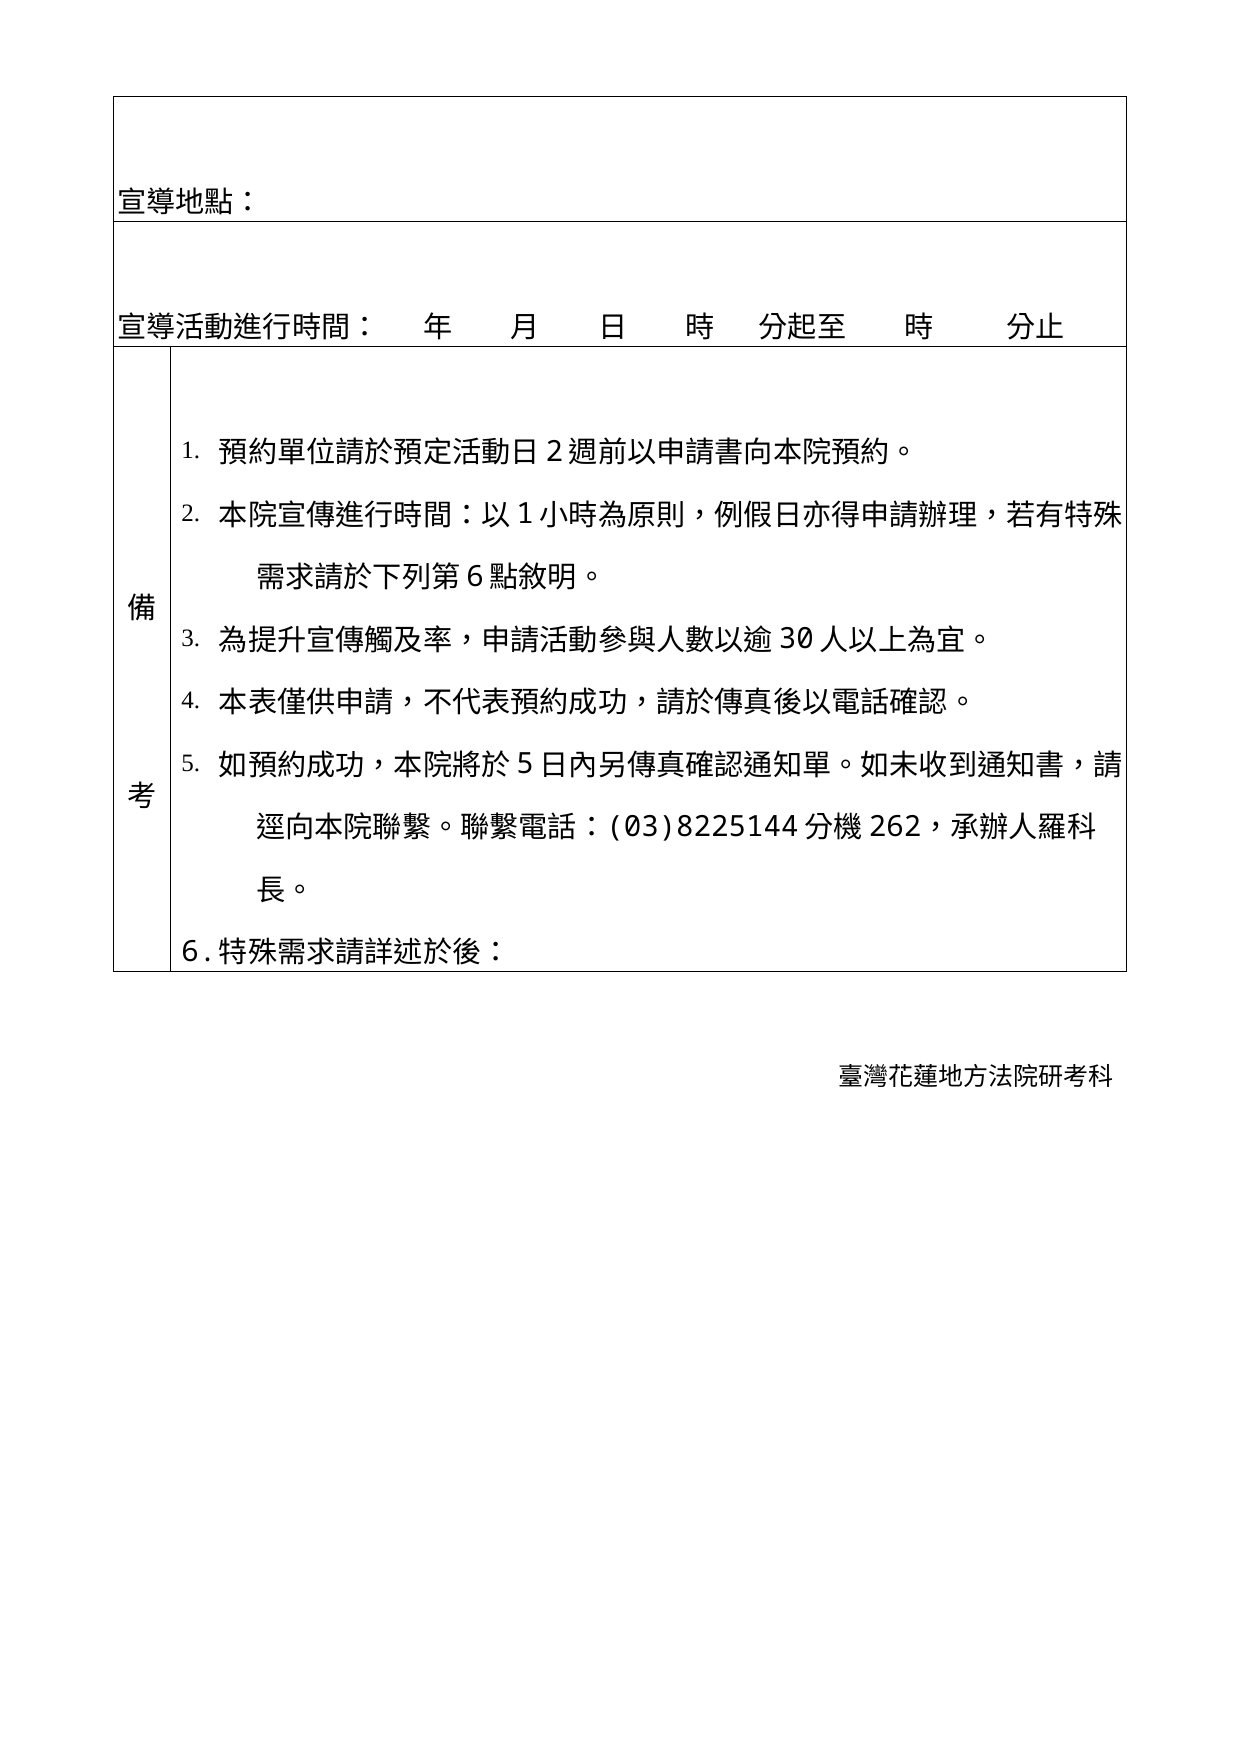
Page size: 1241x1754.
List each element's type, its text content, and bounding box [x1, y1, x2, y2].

table_cell 備 考 [114, 347, 170, 971]
text 臺灣花蓮地方法院研考科 [89, 1033, 1152, 1096]
table_cell 預約單位請於預定活動日2週前以申請書向本院預約。 本院宣傳進行時間：以1小時為原則，例假日亦得申請辦理，若有特殊需求請於下列第6點敘明。 為提升宣傳觸及率，申請活動參與人數以逾30人以上為宜。 本表僅供申請，不代表預約成功，請於傳真後以電話確認。 如預約成功，本院將於5日內另傳真確認通知單。如未收到通知書，請逕向本院聯繫。聯繫電話：(03)8225144分機262，承辦人羅科長。 特殊需求請詳述於後： [171, 347, 1126, 971]
table_cell 宣導地點： [114, 97, 1126, 221]
table_cell 宣導活動進行時間： 年 月 日 時 分起至 時 分止 [114, 222, 1126, 346]
